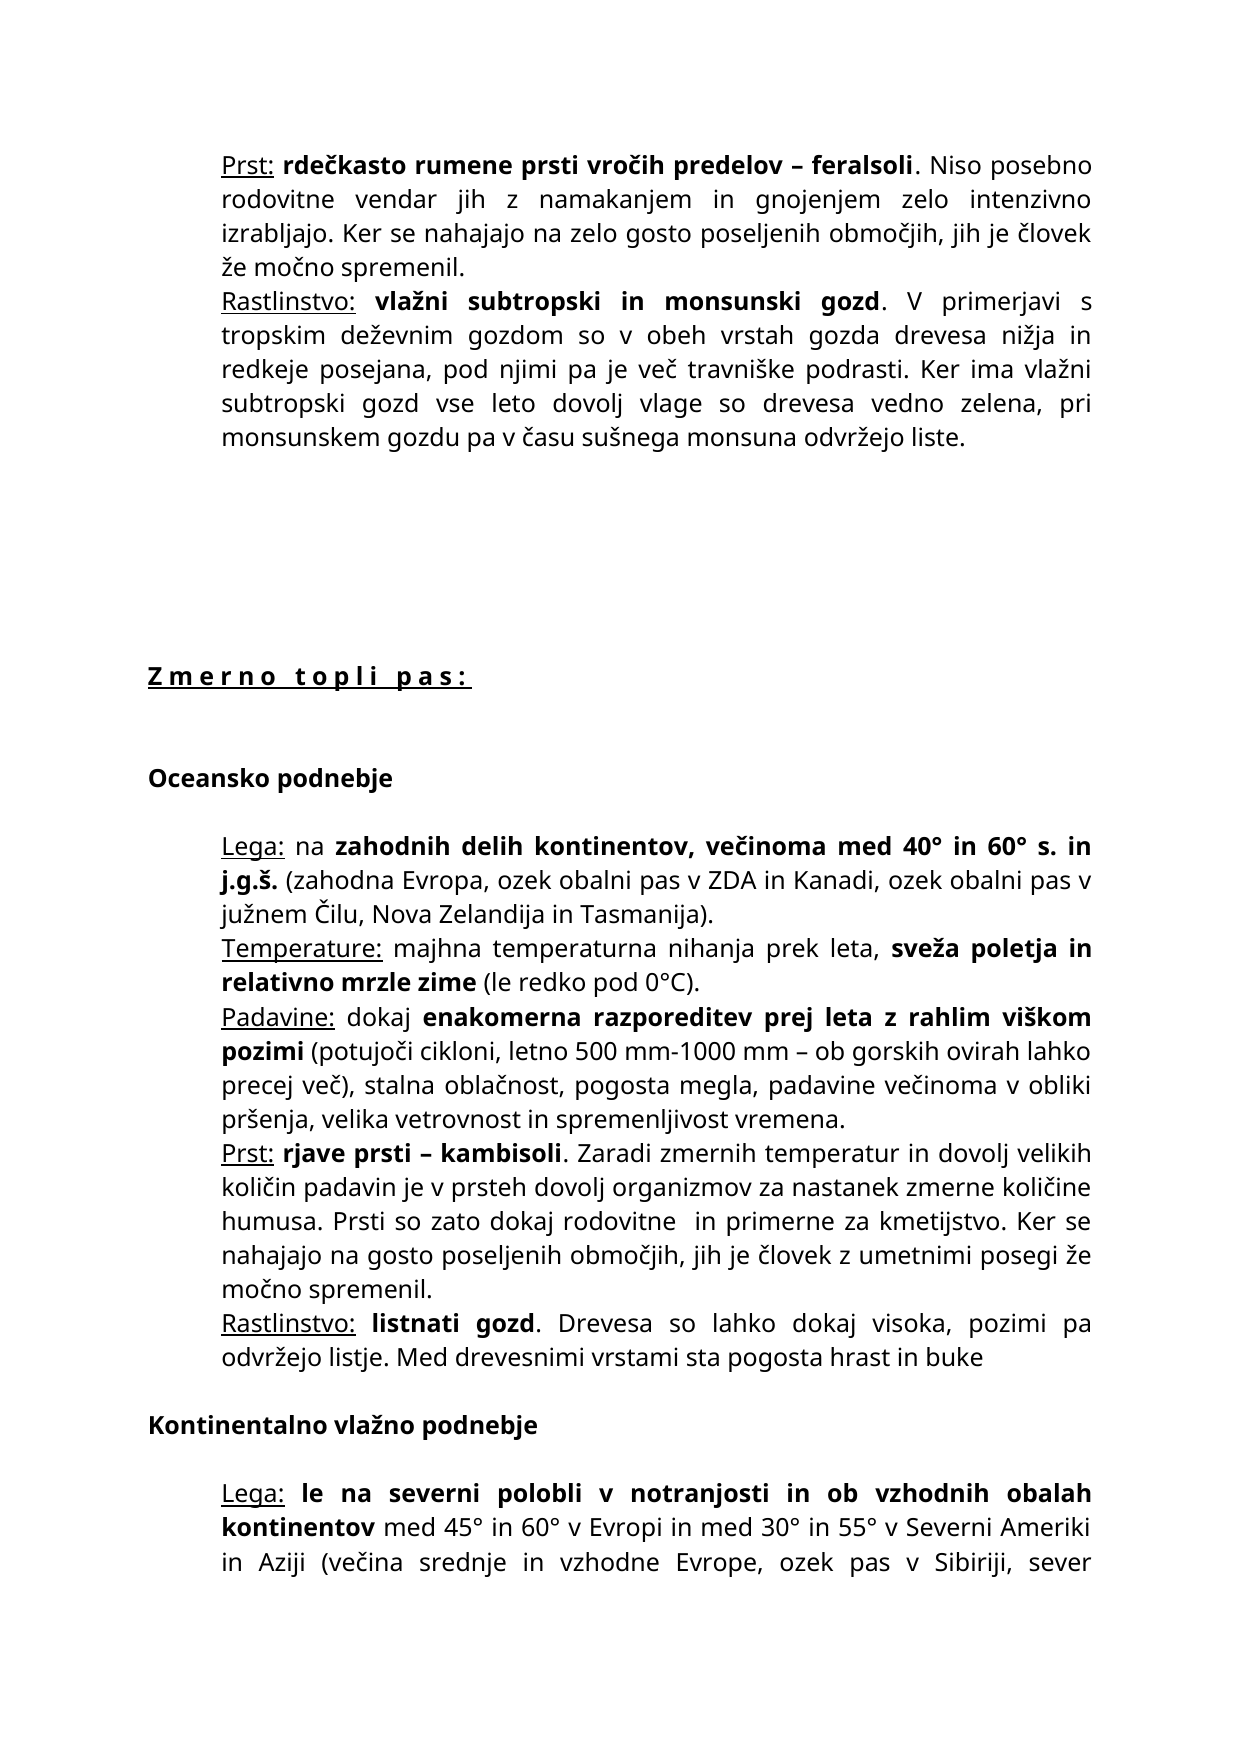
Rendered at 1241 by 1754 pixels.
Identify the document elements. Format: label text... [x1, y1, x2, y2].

text Prst: rjave prsti – kambisoli. Zaradi zmernih temperatur in dovolj velikih količin padavin je v prsteh dovolj organizmov za nastanek zmerne količine humusa. Prsti so zato dokaj rodovitne in primerne za kmetijstvo. Ker se nahajajo na gosto poseljenih območjih, jih je človek z umetnimi posegi že močno spremenil. [221, 1135, 1093, 1306]
text Padavine: dokaj enakomerna razporeditev prej leta z rahlim viškom pozimi (potujoči cikloni, letno 500 mm-1000 mm – ob gorskih ovirah lahko precej več), stalna oblačnost, pogosta megla, padavine večinoma v obliki pršenja, velika vetrovnost in spremenljivost vremena. [221, 999, 1093, 1135]
text Temperature: majhna temperaturna nihanja prek leta, sveža poletja in relativno mrzle zime (le redko pod 0°C). [221, 931, 1093, 999]
text Lega: na zahodnih delih kontinentov, večinoma med 40° in 60° s. in j.g.š. (zahodna Evropa, ozek obalni pas v ZDA in Kanadi, ozek obalni pas v južnem Čilu, Nova Zelandija in Tasmanija). [221, 829, 1093, 931]
text Kontinentalno vlažno podnebje [148, 1408, 1093, 1442]
text Rastlinstvo: listnati gozd. Drevesa so lahko dokaj visoka, pozimi pa odvržejo listje. Med drevesnimi vrstami sta pogosta hrast in buke [221, 1306, 1093, 1374]
text Zmerno topli pas: [148, 658, 1093, 693]
text Oceansko podnebje [148, 761, 1093, 795]
text Lega: le na severni polobli v notranjosti in ob vzhodnih obalah kontinentov med 45° in 60° v Evropi in med 30° in 55° v Severni Ameriki in Aziji (večina srednje in vzhodne Evrope, ozek pas v Sibiriji, sever [221, 1476, 1093, 1578]
text Prst: rdečkasto rumene prsti vročih predelov – feralsoli. Niso posebno rodovitne vendar jih z namakanjem in gnojenjem zelo intenzivno izrabljajo. Ker se nahajajo na zelo gosto poseljenih območjih, jih je človek že močno spremenil. [221, 148, 1093, 284]
text Rastlinstvo: vlažni subtropski in monsunski gozd. V primerjavi s tropskim deževnim gozdom so v obeh vrstah gozda drevesa nižja in redkeje posejana, pod njimi pa je več travniške podrasti. Ker ima vlažni subtropski gozd vse leto dovolj vlage so drevesa vedno zelena, pri monsunskem gozdu pa v času sušnega monsuna odvržejo liste. [221, 284, 1093, 454]
